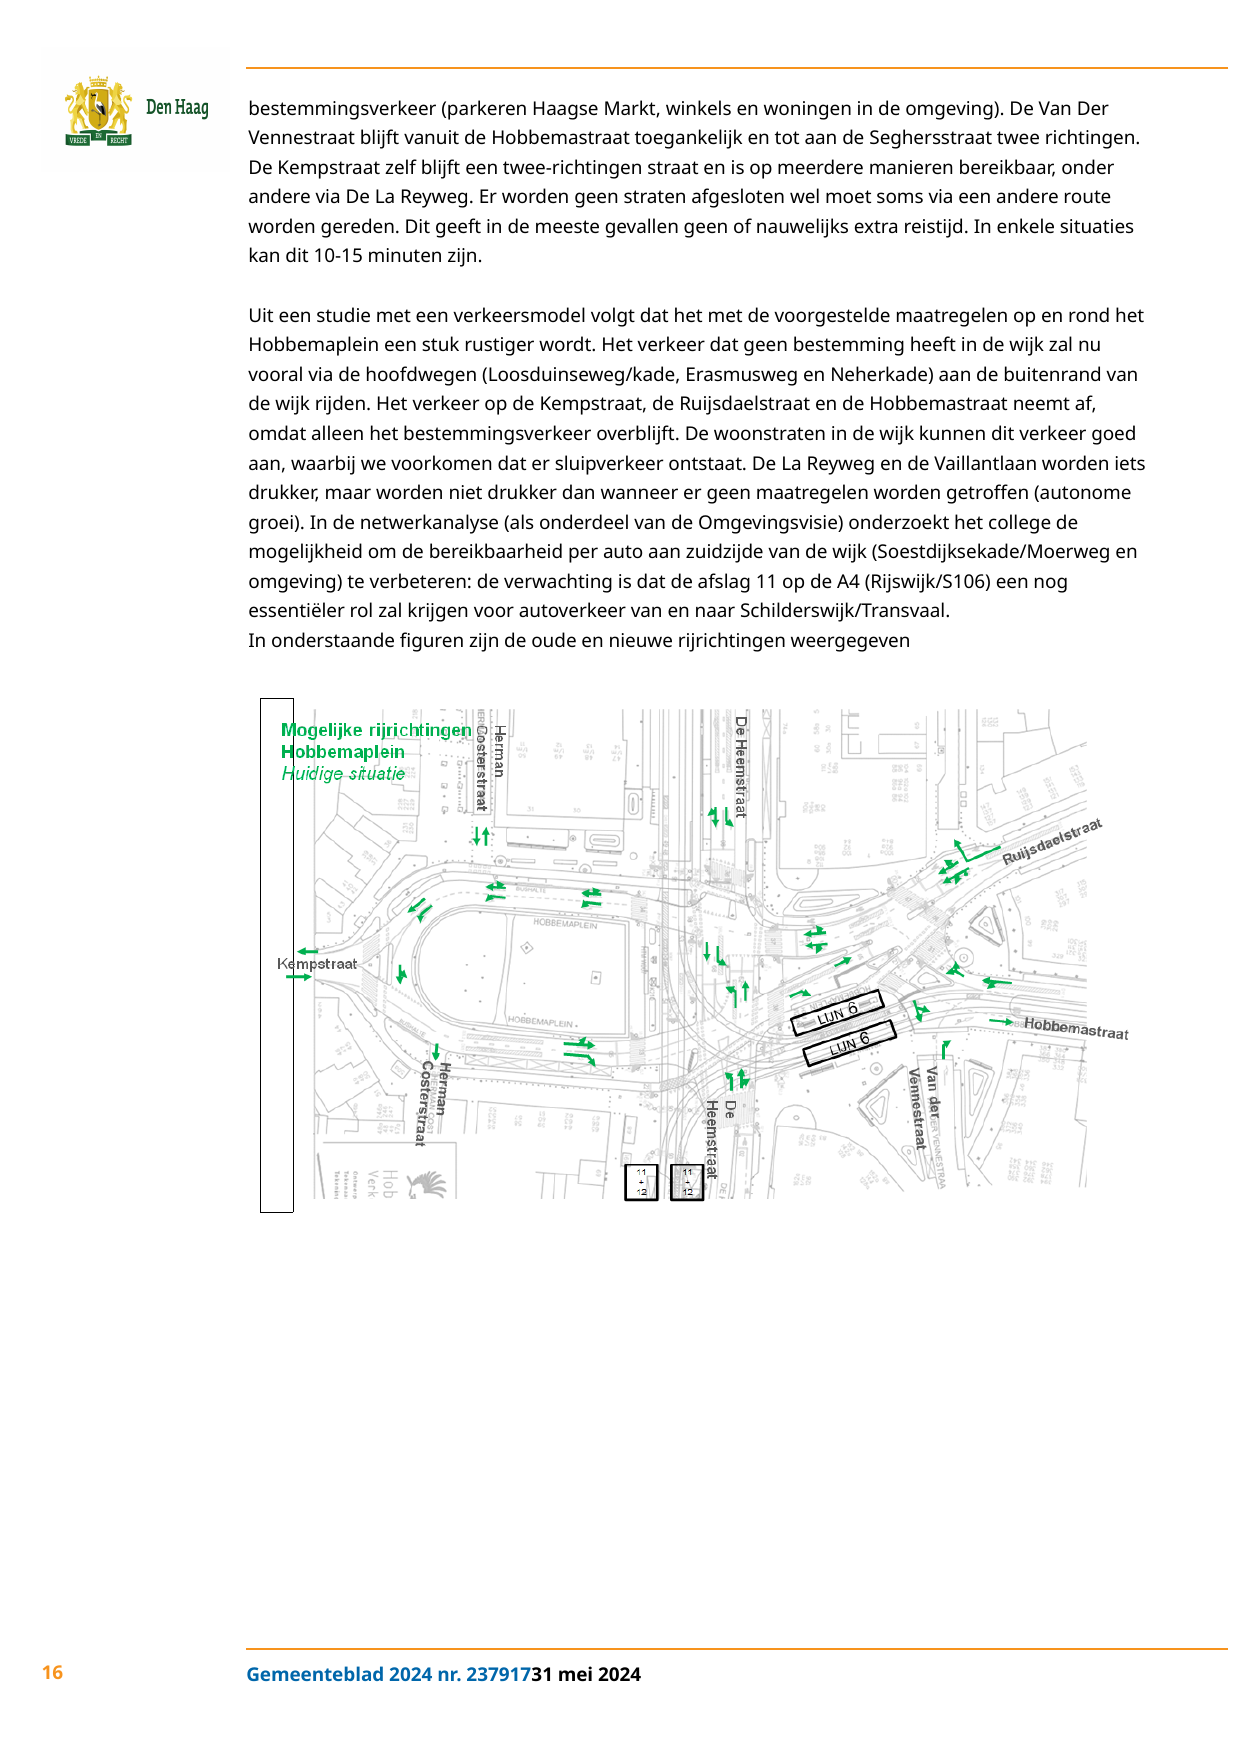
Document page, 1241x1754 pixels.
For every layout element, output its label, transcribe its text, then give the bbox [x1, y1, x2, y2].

text Uit een studie met een verkeersmodel volgt dat het met de voorgestelde maatregelen op en rond het Hobbemaplein een stuk rustiger wordt. Het verkeer dat geen bestemming heeft in de wijk zal nu vooral via de hoofdwegen (Loosduinseweg/kade, Erasmusweg en Neherkade) aan de buitenrand van de wijk rijden. Het verkeer op de Kempstraat, de Ruijsdaelstraat en de Hobbemastraat neemt af, omdat alleen het bestemmingsverkeer overblijft. De woonstraten in de wijk kunnen dit verkeer goed aan, waarbij we voorkomen dat er sluipverkeer ontstaat. De La Reyweg en de Vaillantlaan worden iets drukker, maar worden niet drukker dan wanneer er geen maatregelen worden getroffen (autonome groei). In de netwerkanalyse (als onderdeel van de Omgevingsvisie) onderzoekt het college de mogelijkheid om de bereikbaarheid per auto aan zuidzijde van de wijk (Soestdijksekade/Moerweg en omgeving) te verbeteren: de verwachting is dat de afslag 11 op de A4 (Rijswijk/S106) een nog essentiëler rol zal krijgen voor autoverkeer van en naar Schilderswijk/Transvaal. [248, 302, 1152, 623]
picture [268, 707, 1155, 1203]
picture [41, 47, 231, 172]
text bestemmingsverkeer (parkeren Haagse Markt, winkels en woningen in de omgeving). De Van Der Vennestraat blijft vanuit de Hobbemastraat toegankelijk en tot aan de Seghersstraat twee richtingen. De Kempstraat zelf blijft een twee-richtingen straat en is op meerdere manieren bereikbaar, onder andere via De La Reyweg. Er worden geen straten afgesloten wel moet soms via een andere route worden gereden. Dit geeft in de meeste gevallen geen of nauwelijks extra reistijd. In enkele situaties kan dit 10-15 minuten zijn. [248, 95, 1152, 268]
text In onderstaande figuren zijn de oude en nieuwe rijrichtingen weergegeven [248, 627, 1152, 653]
